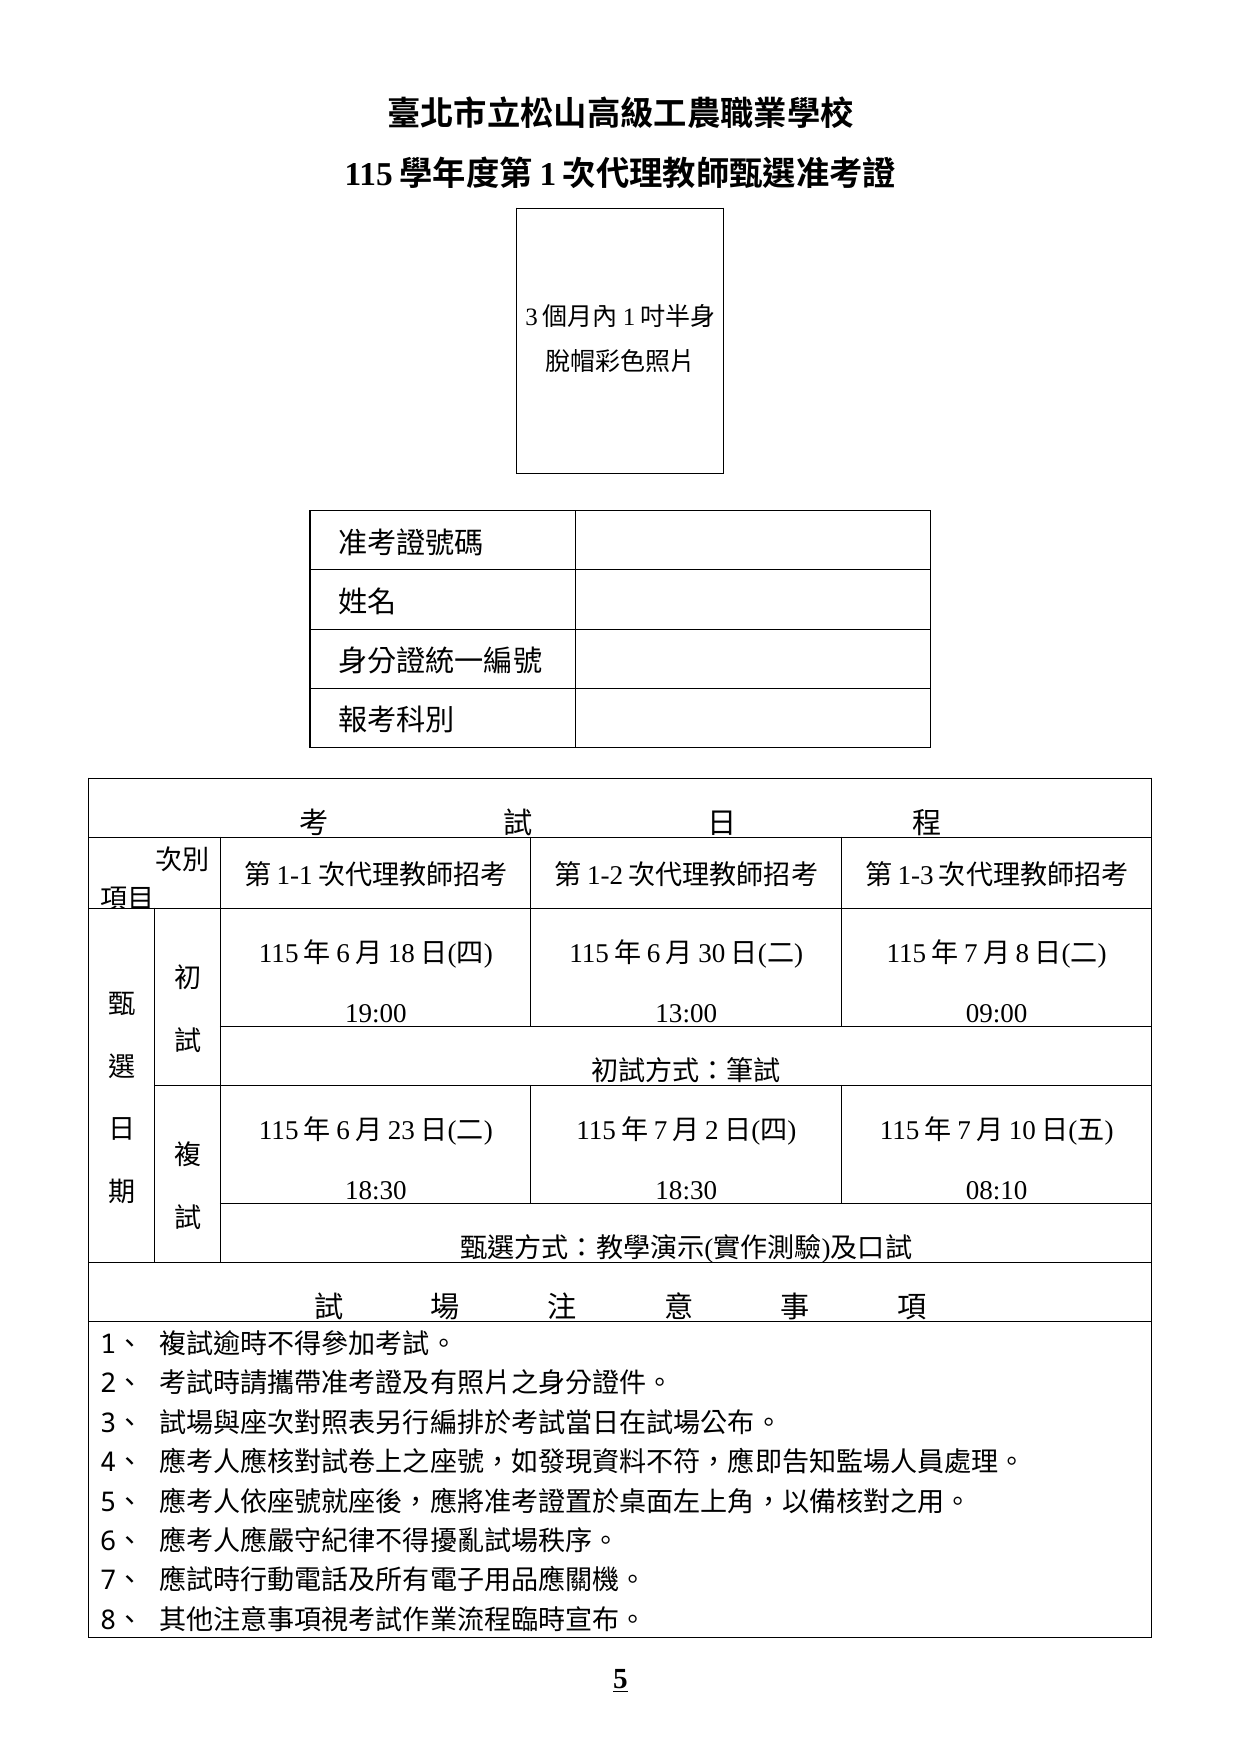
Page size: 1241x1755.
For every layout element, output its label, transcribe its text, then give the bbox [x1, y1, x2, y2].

text 115學年度第1次代理教師甄選准考證 [89, 147, 1152, 195]
table_cell 身分證統一編號 [311, 630, 575, 687]
table_cell 甄選日期 [89, 909, 154, 1262]
table_cell 複試逾時不得參加考試。 考試時請攜帶准考證及有照片之身分證件。 試場與座次對照表另行編排於考試當日在試場公布。 應考人應核對試卷上之座號，如發現資料不符，應即告知監場人員處理。 應考人依座號就座後，應將准考證置於桌面左上角，以備核對之用。 應考人應嚴守紀律不得擾亂試場秩序。 應試時行動電話及所有電子用品應關機。 其他注意事項視考試作業流程臨時宣布。 [89, 1322, 1151, 1637]
table_cell 115年6月23日(二) 18:30 逾時不得參加 [221, 1086, 530, 1203]
table_cell [576, 630, 930, 687]
table_cell 115年7月8日(二) 09:00 逾20分鐘不得參加 [842, 909, 1151, 1026]
table_cell 115年7月2日(四) 18:30 逾時不得參加 [531, 1086, 841, 1203]
table_cell 115年6月30日(二) 13:00 逾20分鐘不得參加 [531, 909, 841, 1026]
table_header 准考證號碼 [311, 511, 575, 569]
table_cell 115年6月18日(四) 19:00 逾20分鐘不得參加 [221, 909, 530, 1026]
table_cell 初試方式：筆試 [221, 1027, 1151, 1085]
table_cell 115年7月10日(五) 08:10 逾時不得參加 [842, 1086, 1151, 1203]
table_cell 複試 [155, 1086, 220, 1262]
table_header [576, 511, 930, 569]
table_cell [576, 570, 930, 628]
table_cell 姓名 [311, 570, 575, 628]
table_cell 初試 [155, 909, 220, 1085]
table_cell 甄選方式：教學演示(實作測驗)及口試 [221, 1204, 1151, 1262]
table_cell 次別 項目 [89, 838, 220, 907]
table_cell 第1-3次代理教師招考 [842, 838, 1151, 907]
table_cell 第1-2次代理教師招考 [531, 838, 841, 907]
text 臺北市立松山高級工農職業學校 [89, 87, 1152, 135]
table_cell [576, 689, 930, 747]
table_cell 報考科別 [311, 689, 575, 747]
table_cell 試 場 注 意 事 項 [89, 1263, 1151, 1321]
table_header 考 試 日 程 [89, 779, 1151, 837]
table_cell 第1-1次代理教師招考 [221, 838, 530, 907]
table_header 3個月內1吋半身 脫帽彩色照片 [517, 209, 723, 473]
